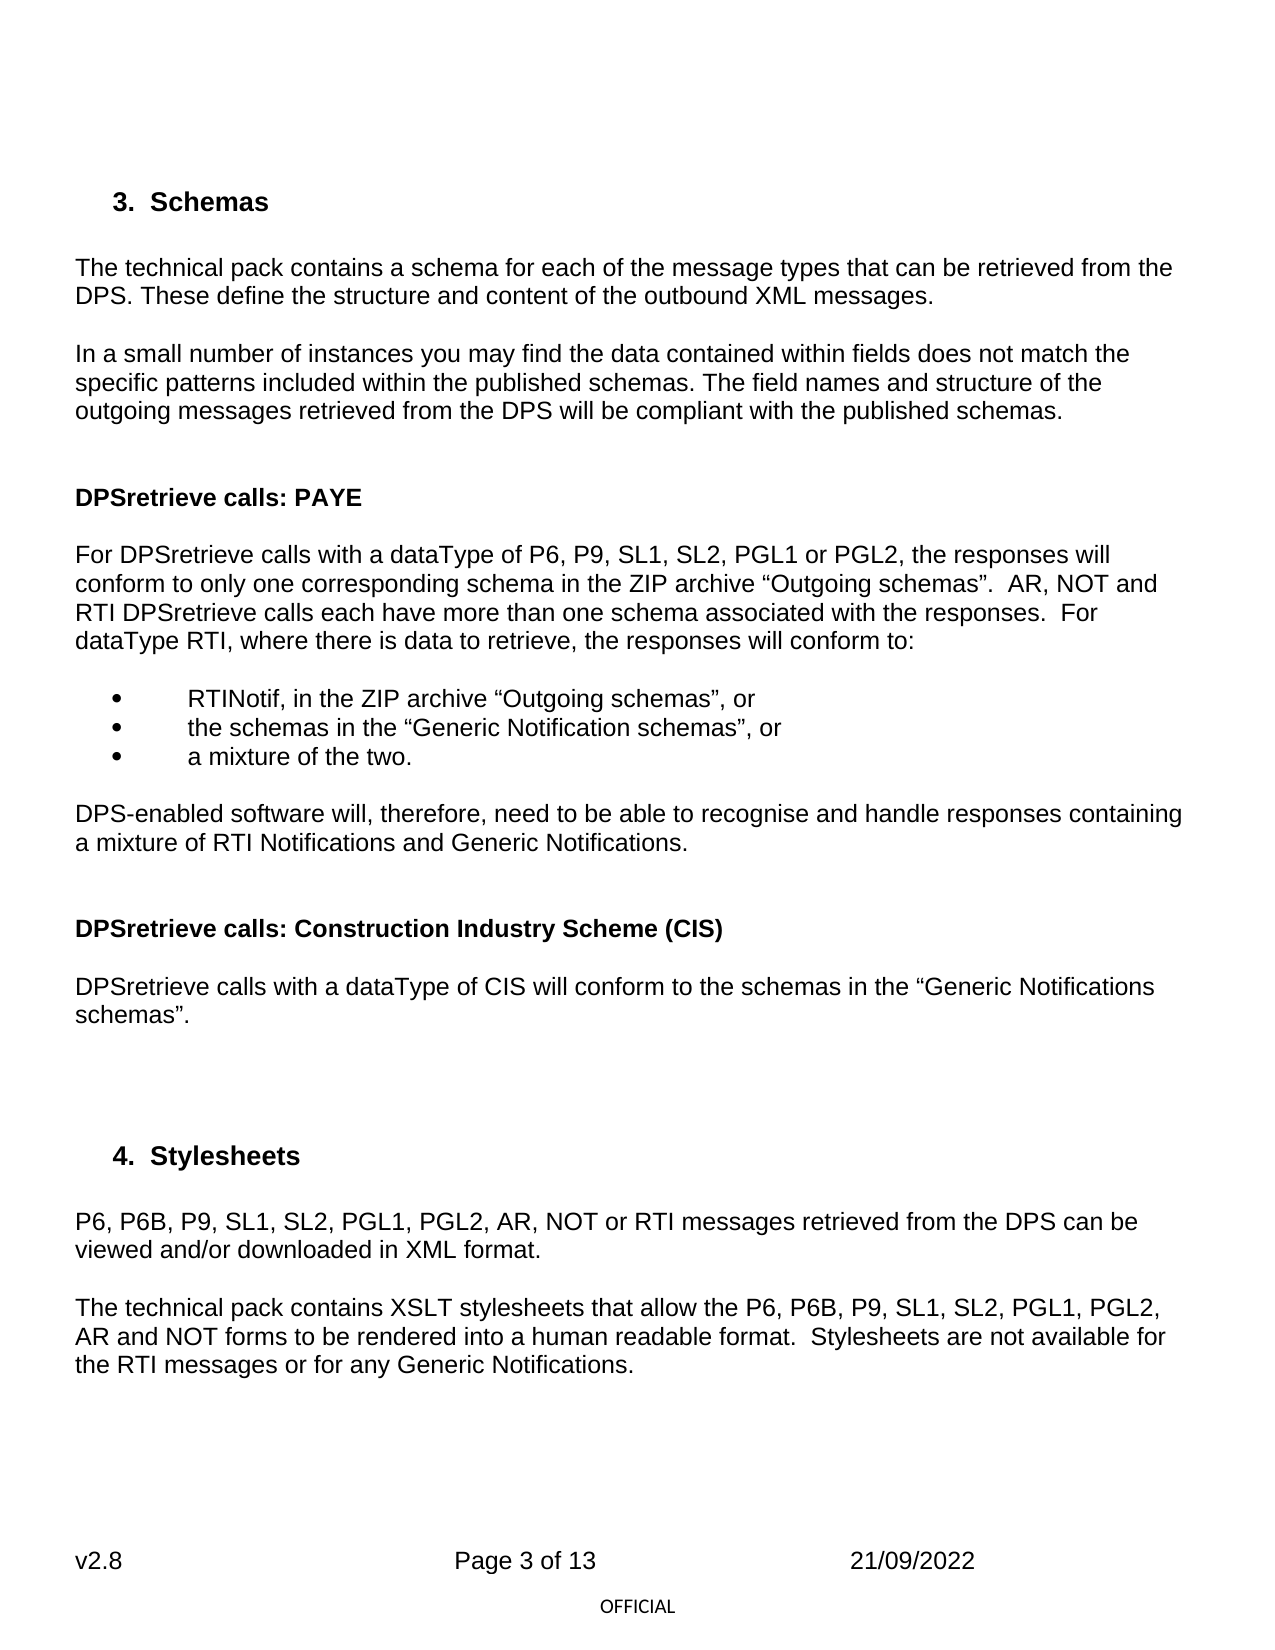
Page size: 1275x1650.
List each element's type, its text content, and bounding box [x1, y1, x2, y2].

text In a small number of instances you may find the data contained within fields does not match the specific patterns included within the published schemas. The field names and structure of the outgoing messages retrieved from the DPS will be compliant with the published schemas. [75, 339, 1200, 425]
text P6, P6B, P9, SL1, SL2, PGL1, PGL2, AR, NOT or RTI messages retrieved from the DPS can be viewed and/or downloaded in XML format. [75, 1207, 1200, 1264]
text DPS-enabled software will, therefore, need to be able to recognise and handle responses containing a mixture of RTI Notifications and Generic Notifications. [75, 799, 1200, 857]
text DPSretrieve calls with a dataType of CIS will conform to the schemas in the “Generic Notifications schemas”. [75, 972, 1200, 1029]
subtitle DPSretrieve calls: PAYE [75, 482, 1200, 511]
list RTINotif, in the ZIP archive “Outgoing schemas”, or [112, 684, 1200, 713]
text The technical pack contains a schema for each of the message types that can be retrieved from the DPS. These define the structure and content of the outbound XML messages. [75, 252, 1200, 310]
list the schemas in the “Generic Notification schemas”, or [112, 713, 1200, 741]
text The technical pack contains XSLT stylesheets that allow the P6, P6B, P9, SL1, SL2, PGL1, PGL2, AR and NOT forms to be rendered into a human readable format. Stylesheets are not available for the RTI messages or for any Generic Notifications. [75, 1293, 1200, 1379]
subtitle DPSretrieve calls: Construction Industry Scheme (CIS) [75, 914, 1200, 943]
subtitle Schemas [112, 186, 1200, 217]
list a mixture of the two. [112, 741, 1200, 770]
subtitle Stylesheets [112, 1140, 1200, 1172]
text For DPSretrieve calls with a dataType of P6, P9, SL1, SL2, PGL1 or PGL2, the responses will conform to only one corresponding schema in the ZIP archive “Outgoing schemas”. AR, NOT and RTI DPSretrieve calls each have more than one schema associated with the responses. For dataType RTI, where there is data to retrieve, the responses will conform to: [75, 540, 1200, 655]
